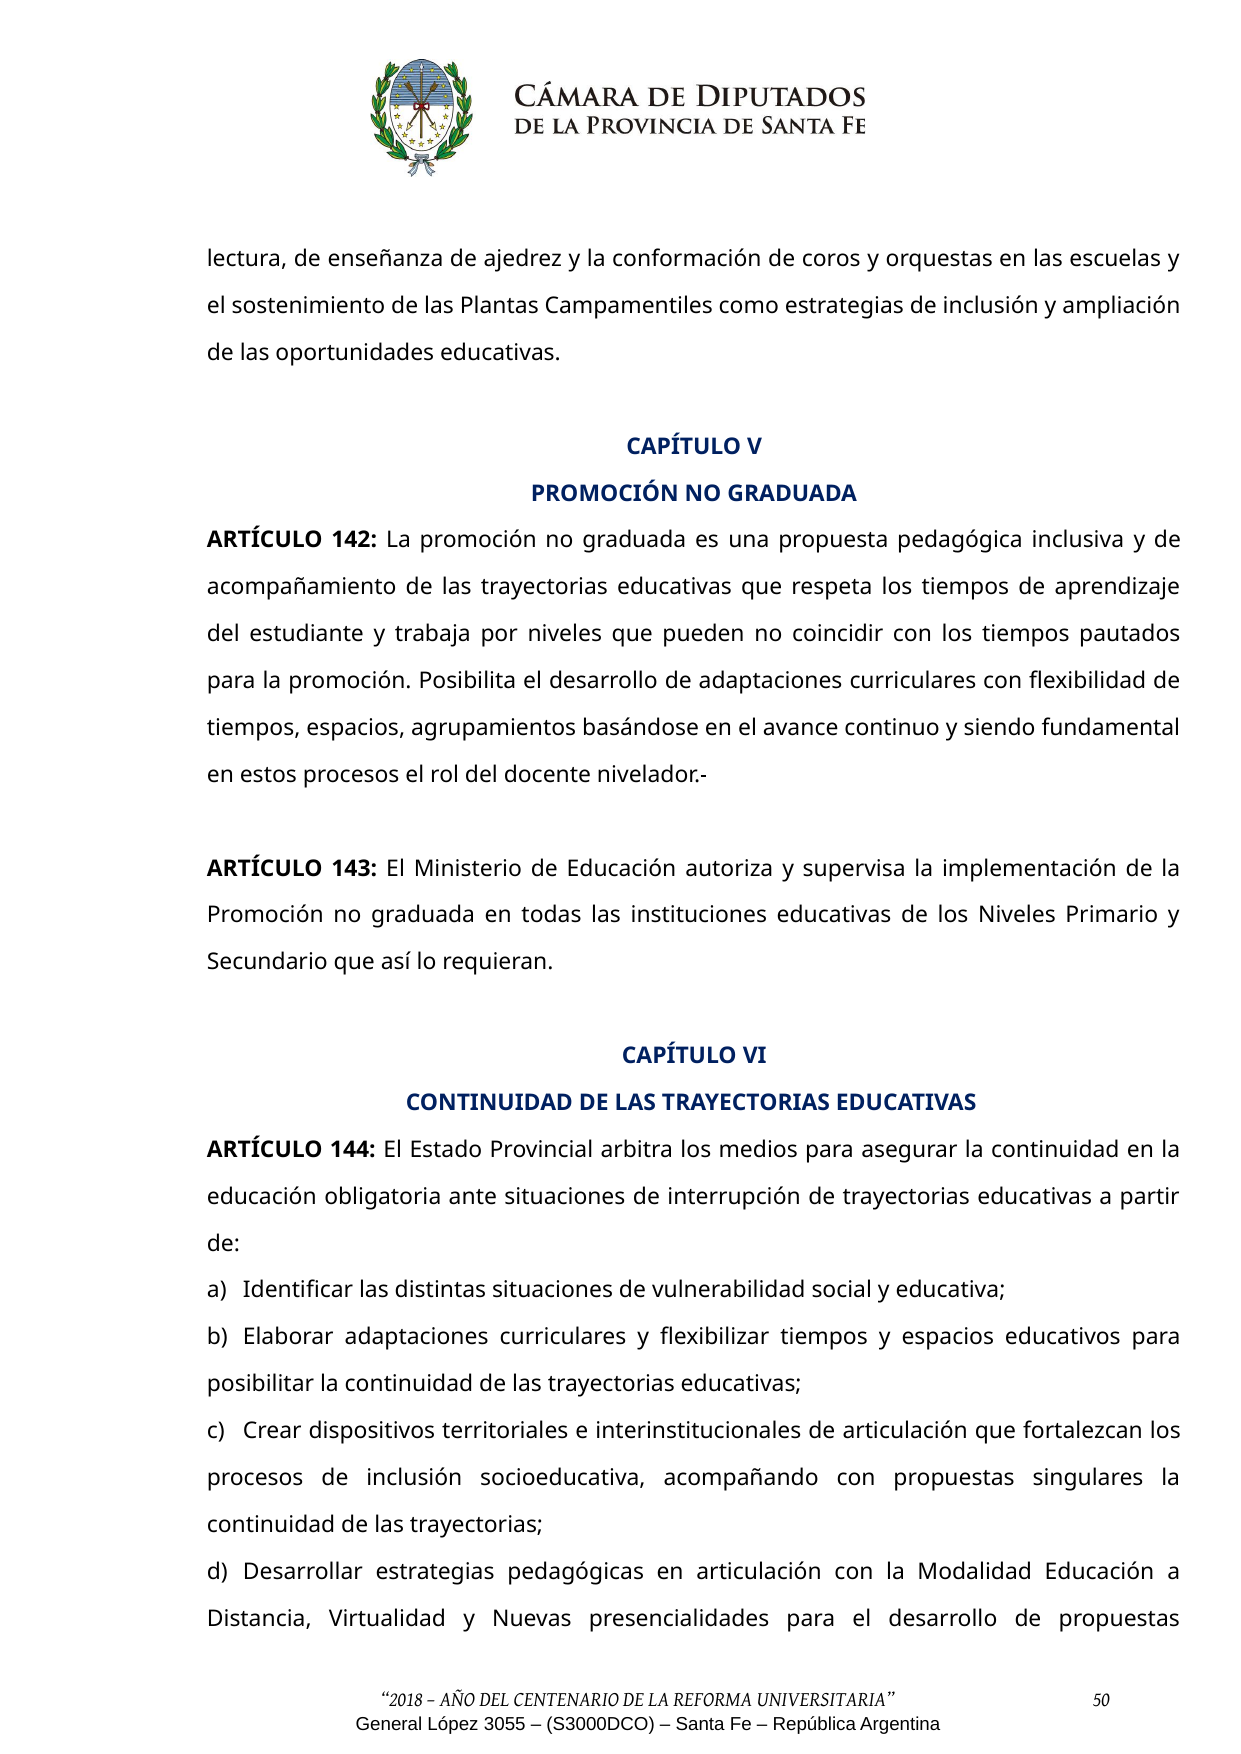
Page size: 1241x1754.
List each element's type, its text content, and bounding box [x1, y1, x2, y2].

picture [370, 59, 866, 181]
text lectura, de enseñanza de ajedrez y la conformación de coros y orquestas en las escuelas y el sostenimiento de las Plantas Campamentiles como estrategias de inclusión y ampliación de las oportunidades educativas. [207, 242, 1181, 367]
list Crear dispositivos territoriales e interinstitucionales de articulación que fortalezcan los procesos de inclusión socioeducativa, acompañando con propuestas singulares la continuidad de las trayectorias; [207, 1414, 1181, 1539]
text ARTÍCULO 142: La promoción no graduada es una propuesta pedagógica inclusiva y de acompañamiento de las trayectorias educativas que respeta los tiempos de aprendizaje del estudiante y trabaja por niveles que pueden no coincidir con los tiempos pautados para la promoción. Posibilita el desarrollo de adaptaciones curriculares con flexibilidad de tiempos, espacios, agrupamientos basándose en el avance continuo y siendo fundamental en estos procesos el rol del docente nivelador. [207, 523, 1181, 789]
text ARTÍCULO 143: El Ministerio de Educación autoriza y supervisa la implementación de la Promoción no graduada en todas las instituciones educativas de los Niveles Primario y Secundario que así lo requieran. [207, 852, 1181, 977]
subtitle CONTINUIDAD DE LAS TRAYECTORIAS EDUCATIVAS [207, 1086, 1181, 1117]
list Desarrollar estrategias pedagógicas en articulación con la Modalidad Educación a Distancia, Virtualidad y Nuevas presencialidades para el desarrollo de propuestas [207, 1555, 1181, 1633]
list Elaborar adaptaciones curriculares y flexibilizar tiempos y espacios educativos para posibilitar la continuidad de las trayectorias educativas; [207, 1320, 1181, 1398]
subtitle CAPÍTULO V [207, 430, 1181, 461]
list Identificar las distintas situaciones de vulnerabilidad social y educativa; [207, 1273, 1181, 1305]
subtitle CAPÍTULO VI [207, 1039, 1181, 1070]
text ARTÍCULO 144: El Estado Provincial arbitra los medios para asegurar la continuidad en la educación obligatoria ante situaciones de interrupción de trayectorias educativas a partir de: [207, 1133, 1181, 1258]
subtitle PROMOCIÓN NO GRADUADA [207, 477, 1181, 508]
